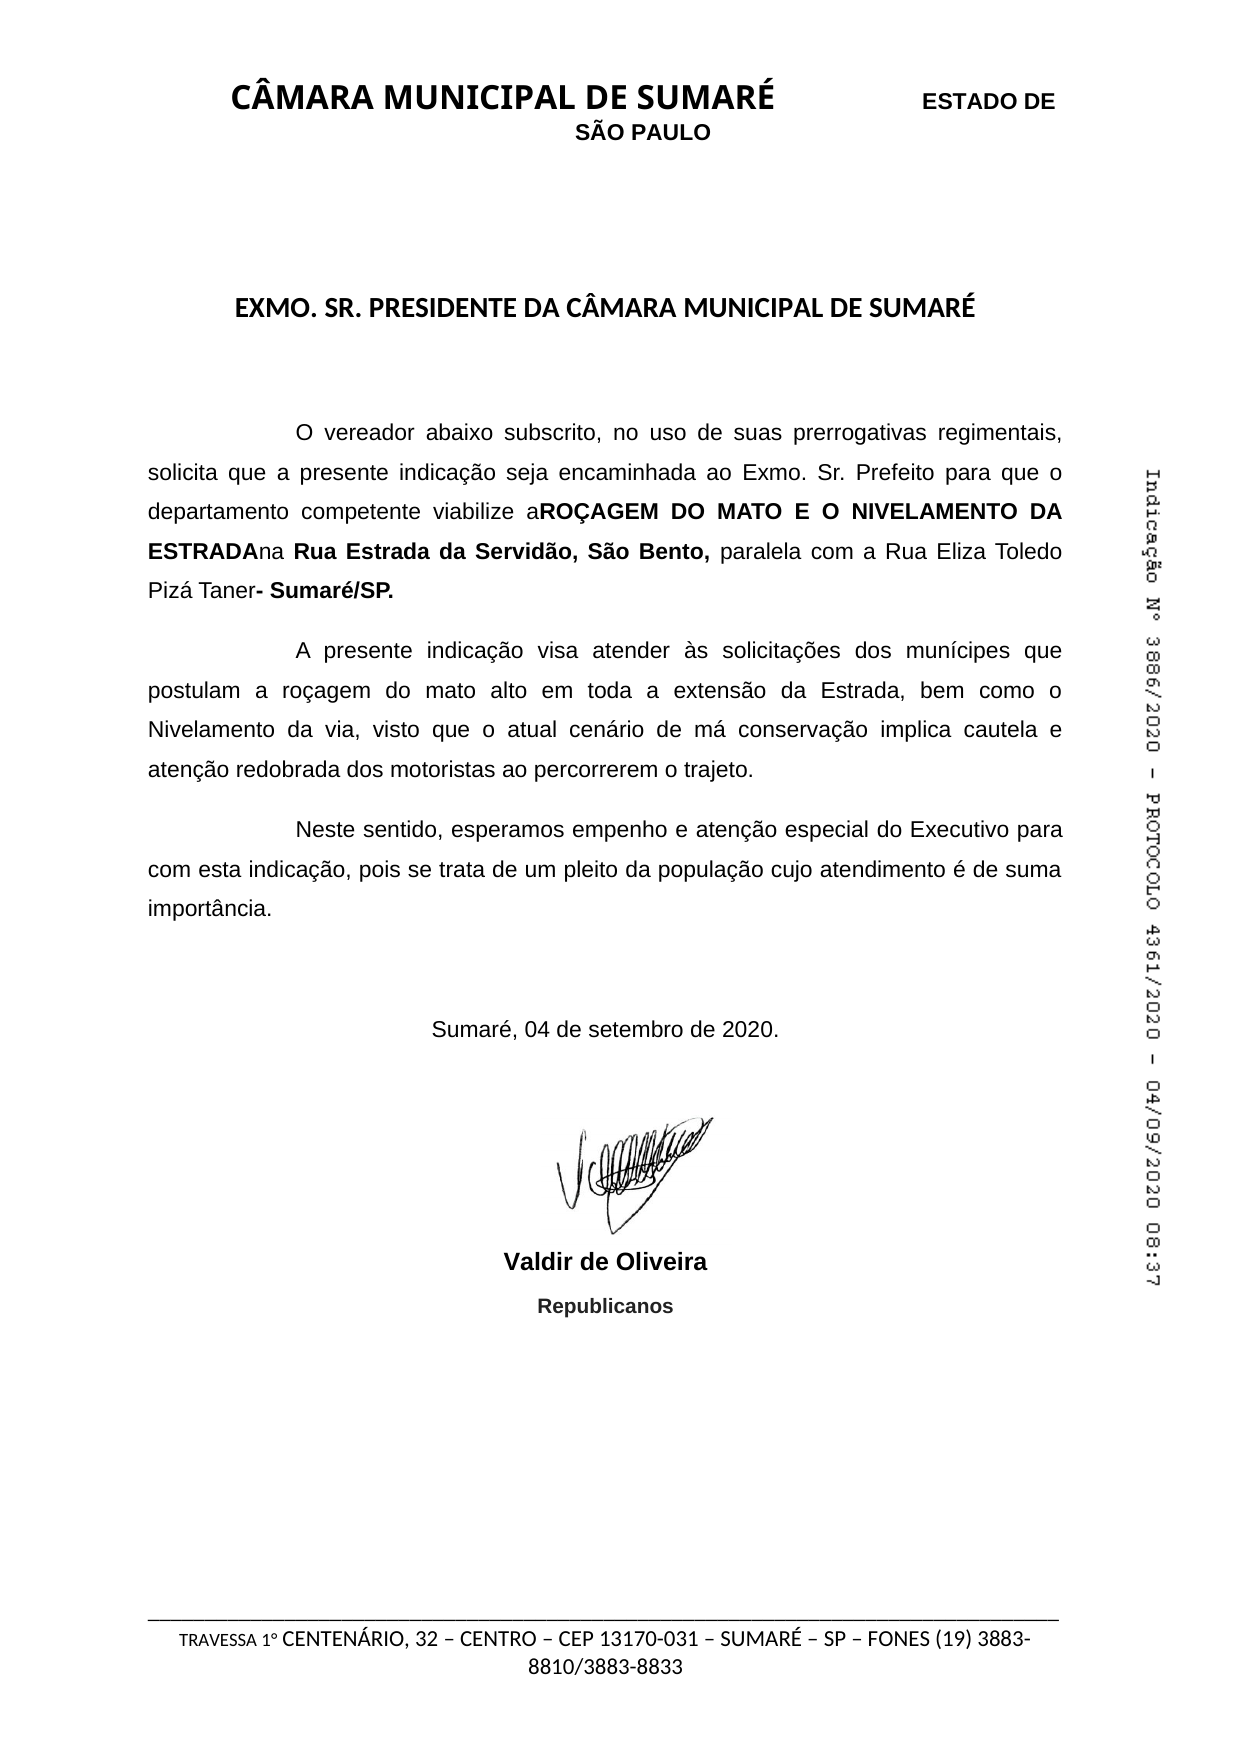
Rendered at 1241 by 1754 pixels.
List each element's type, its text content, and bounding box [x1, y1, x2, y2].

text EXMO. SR. PRESIDENTE DA CÂMARA MUNICIPAL DE SUMARÉ [148, 289, 1063, 324]
text O vereador abaixo subscrito, no uso de suas prerrogativas regimentais, solicita que a presente indicação seja encaminhada ao Exmo. Sr. Prefeito para que o departamento competente viabilize aROÇAGEM DO MATO E O NIVELAMENTO DA ESTRADAna Rua Estrada da Servidão, São Bento, paralela com a Rua Eliza Toledo Pizá Taner- Sumaré/SP. [148, 419, 1063, 603]
text Republicanos [148, 1294, 1063, 1318]
picture [1120, 464, 1184, 1290]
picture [541, 1103, 733, 1245]
text Neste sentido, esperamos empenho e atenção especial do Executivo para com esta indicação, pois se trata de um pleito da população cujo atendimento é de suma importância. [148, 816, 1063, 921]
text Sumaré, 04 de setembro de 2020. [148, 1016, 1063, 1042]
text Valdir de Oliveira [148, 1247, 1063, 1275]
text A presente indicação visa atender às solicitações dos munícipes que postulam a roçagem do mato alto em toda a extensão da Estrada, bem como o Nivelamento da via, visto que o atual cenário de má conservação implica cautela e atenção redobrada dos motoristas ao percorrerem o trajeto. [148, 637, 1063, 782]
